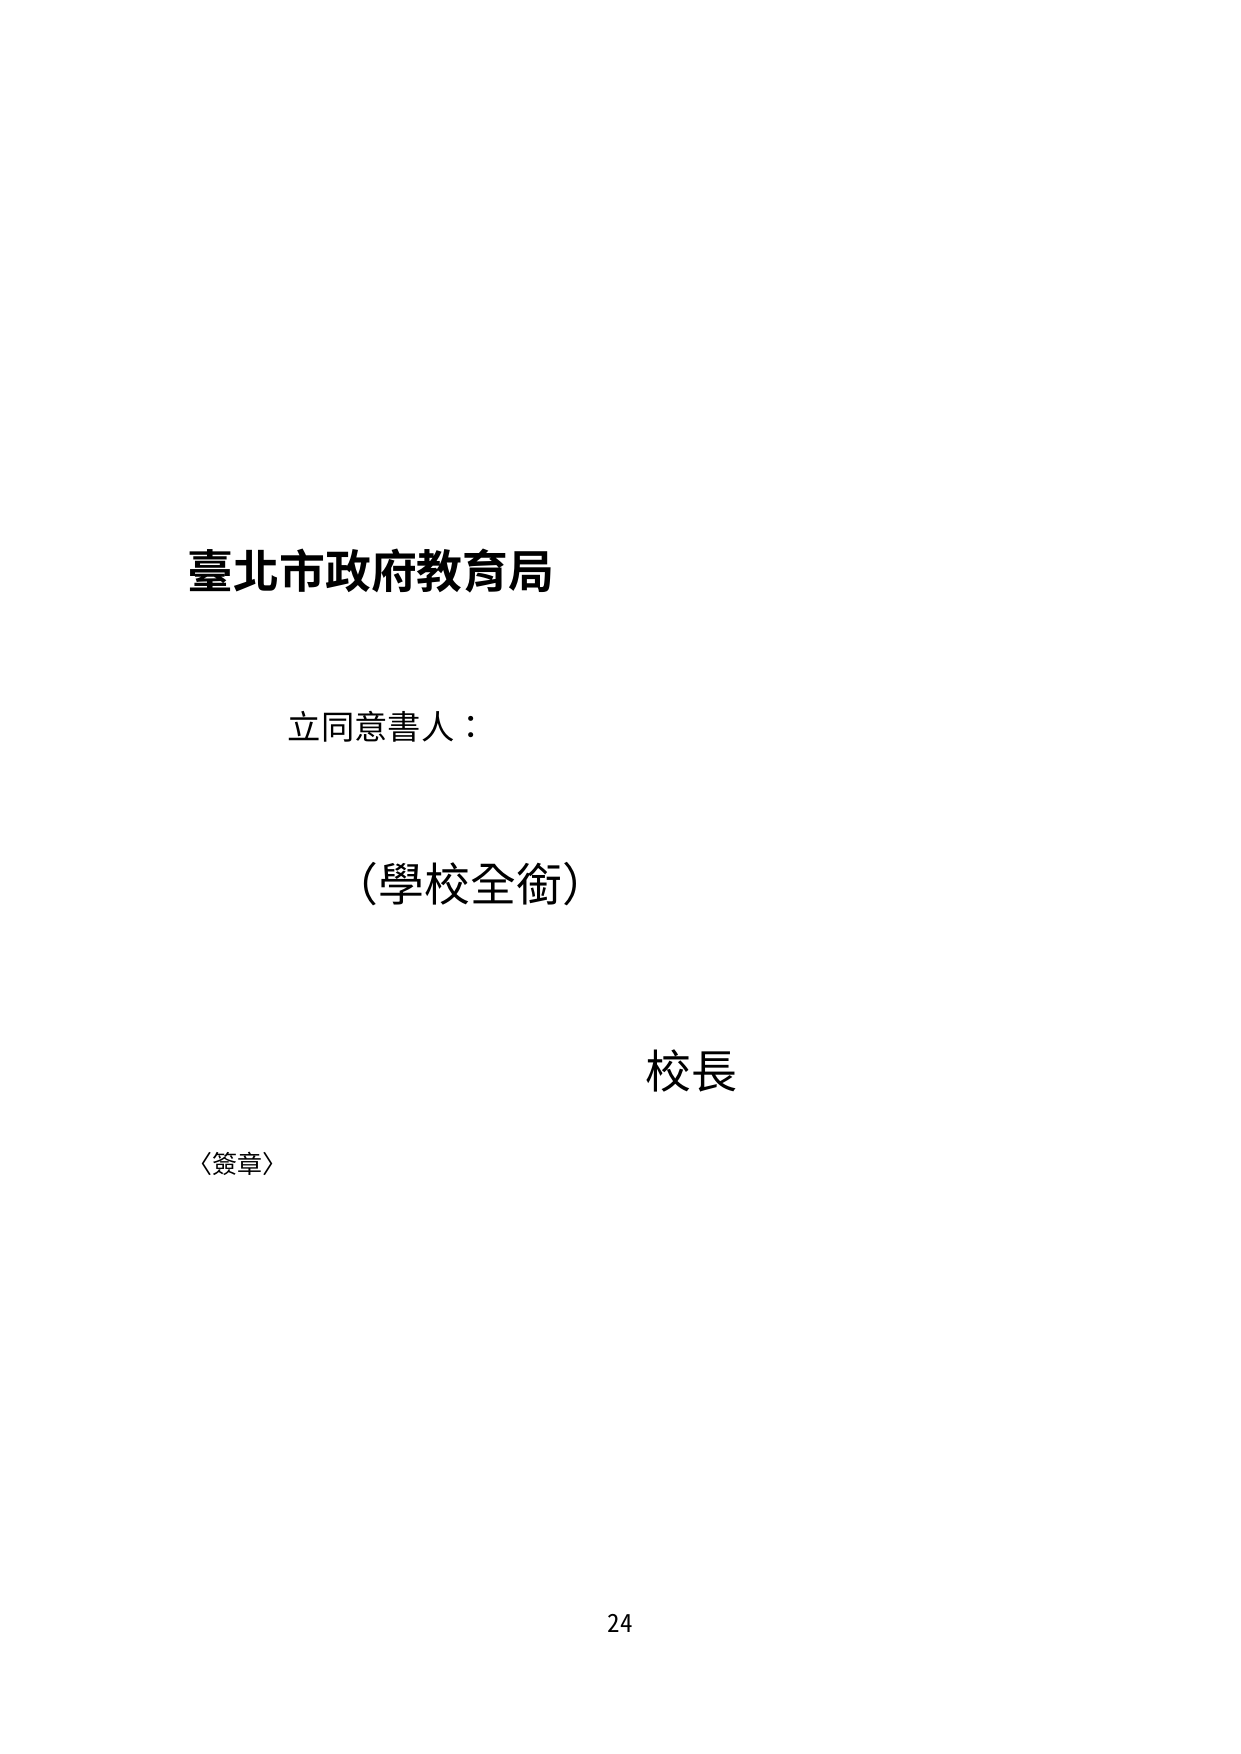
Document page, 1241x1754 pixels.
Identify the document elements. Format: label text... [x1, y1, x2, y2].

text 校長 〈簽章〉 [187, 996, 1053, 1183]
text 臺北市政府教育局 [187, 496, 1053, 621]
text 立同意書人： [187, 683, 1053, 746]
text （學校全銜） [187, 808, 1053, 933]
